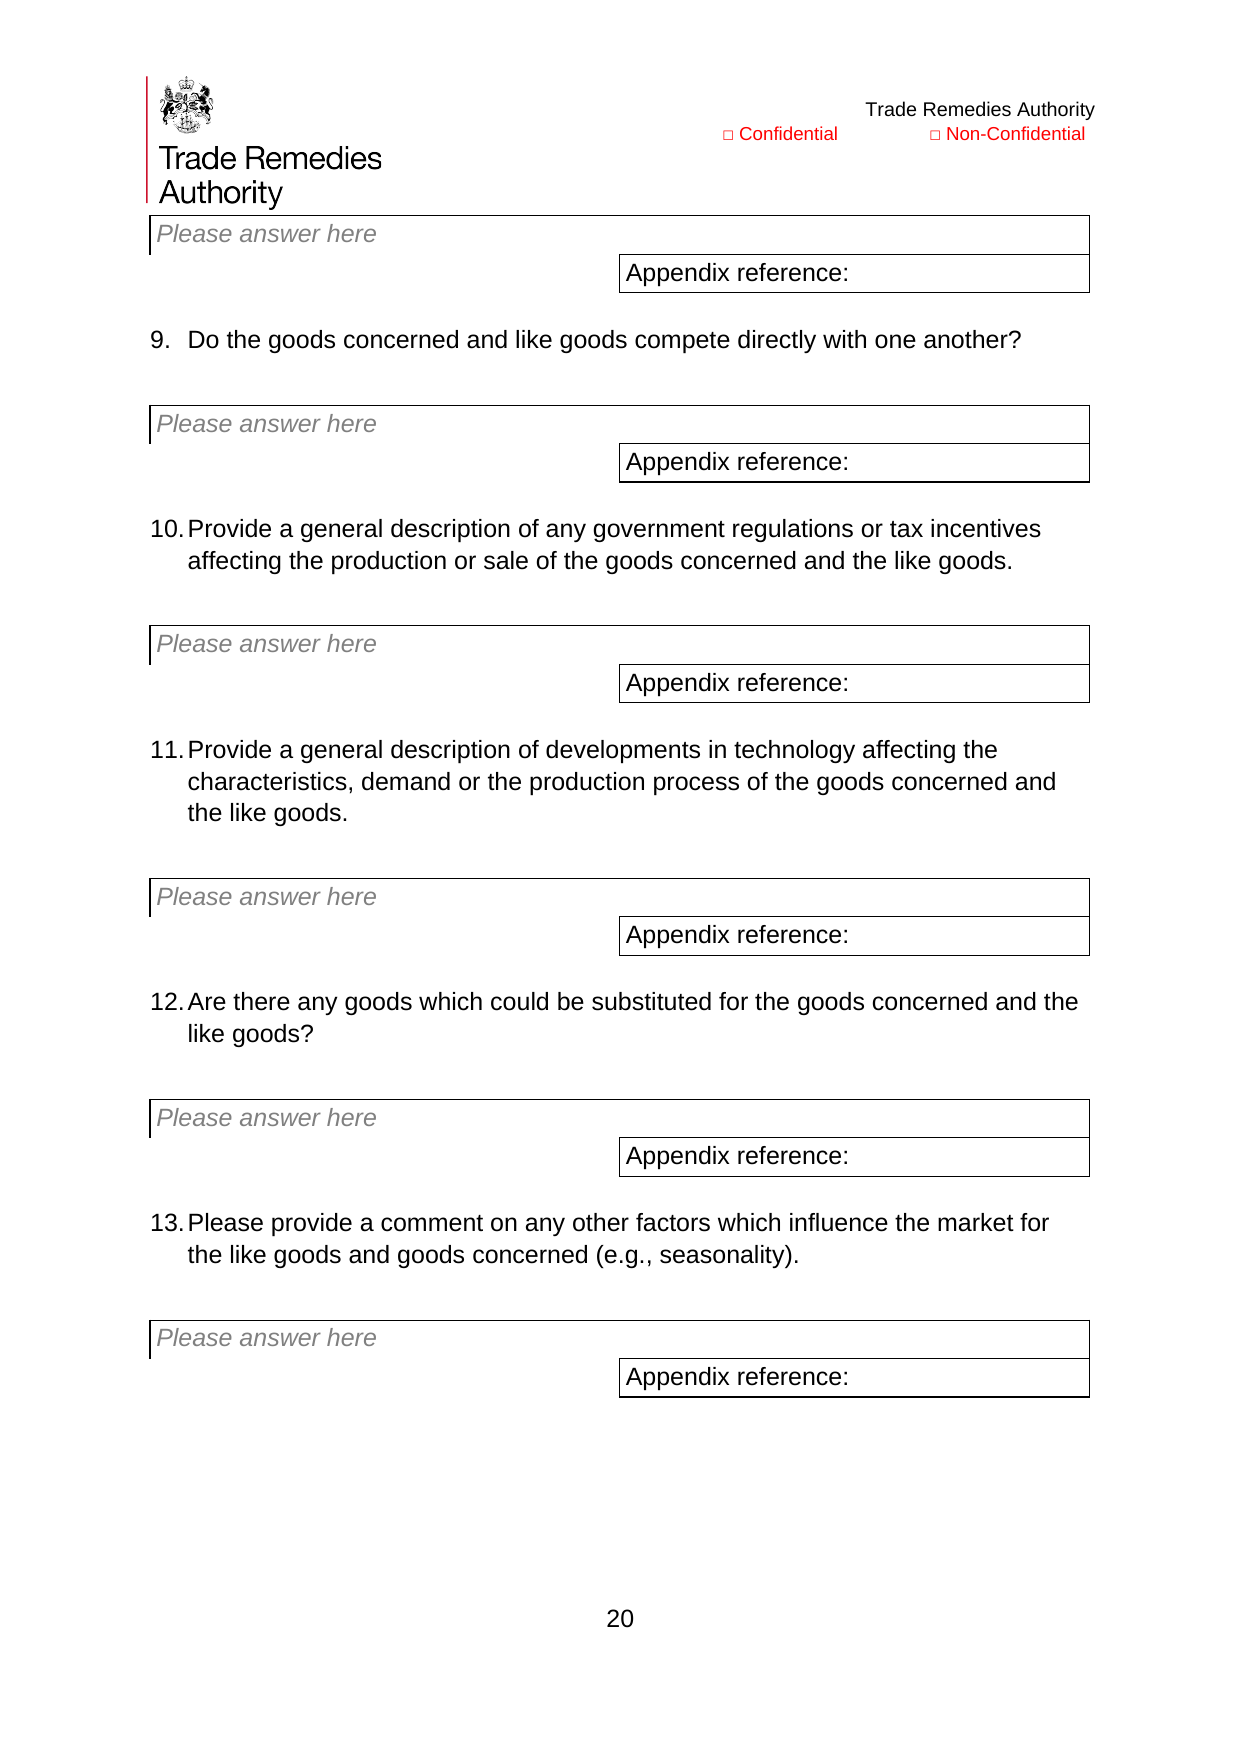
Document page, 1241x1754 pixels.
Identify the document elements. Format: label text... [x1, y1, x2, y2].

table_header Please answer here [151, 1100, 1089, 1137]
table_cell Appendix reference: [620, 917, 1089, 955]
table_cell Appendix reference: [620, 444, 1089, 481]
table_header Please answer here [151, 1321, 1089, 1358]
table_cell Appendix reference: [620, 665, 1089, 702]
list Provide a general description of any government regulations or tax incentives affecting the production or sale of the goods concerned and the like goods. [150, 514, 1090, 574]
table_header Please answer here [151, 879, 1089, 916]
table_header Please answer here [151, 626, 1089, 664]
table_header Please answer here [151, 216, 1089, 254]
table_cell Appendix reference: [620, 1138, 1089, 1176]
list Provide a general description of developments in technology affecting the characteristics, demand or the production process of the goods concerned and the like goods. [150, 735, 1090, 827]
table_cell [150, 444, 619, 481]
list Are there any goods which could be substituted for the goods concerned and the like goods? [150, 987, 1090, 1048]
table_header Please answer here [151, 406, 1089, 443]
table_cell [150, 255, 619, 292]
list Please provide a comment on any other factors which influence the market for the like goods and goods concerned (e.g., seasonality). [150, 1208, 1090, 1268]
list Do the goods concerned and like goods compete directly with one another? [150, 325, 1090, 353]
table_cell [150, 1359, 619, 1396]
table_cell Appendix reference: [620, 255, 1089, 292]
table_cell [150, 1138, 619, 1176]
table_cell Appendix reference: [620, 1359, 1089, 1396]
table_cell [150, 665, 619, 702]
table_cell [150, 917, 619, 955]
